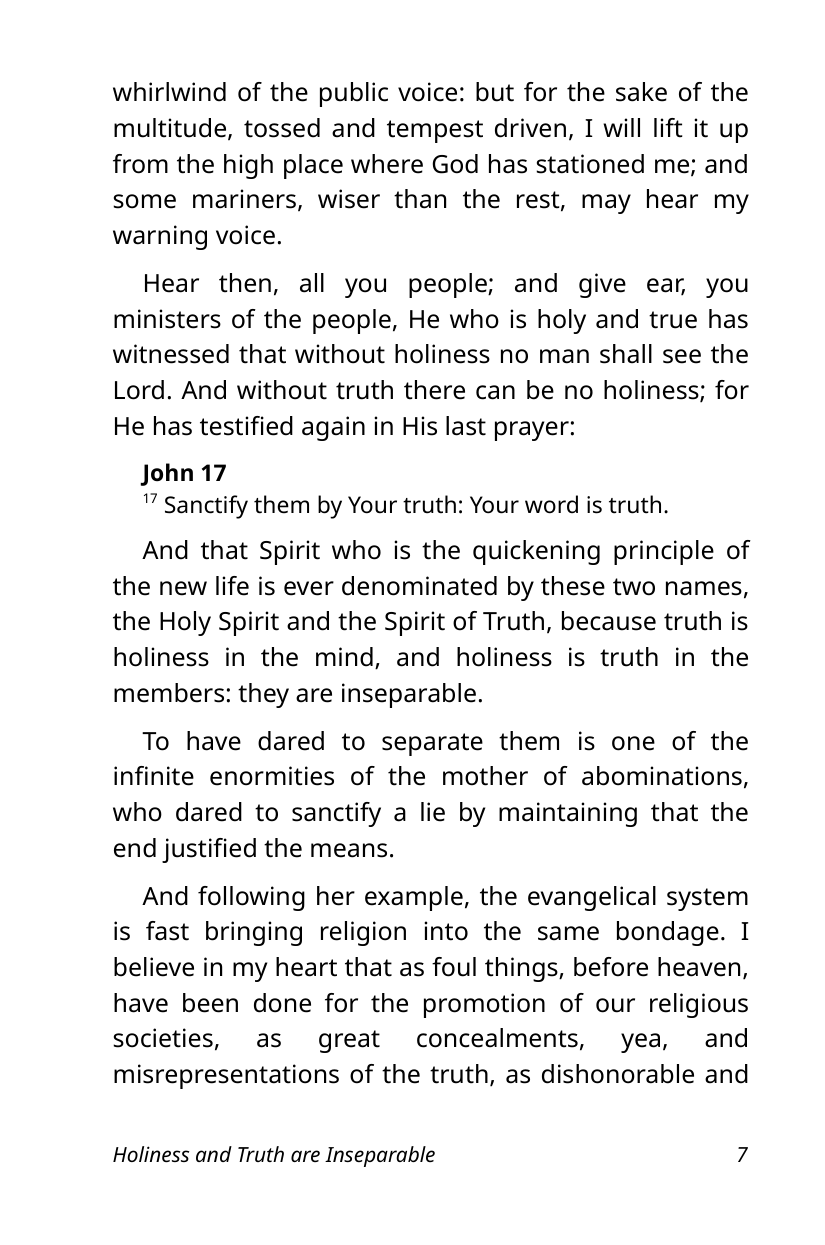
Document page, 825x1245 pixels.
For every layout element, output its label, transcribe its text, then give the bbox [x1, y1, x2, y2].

text John 17 [142, 456, 750, 488]
text 17 Sanctify them by Your truth: Your word is truth. [142, 489, 720, 520]
text To have dared to separate them is one of the infinite enormities of the mother of abominations, who dared to sanctify a lie by maintaining that the end justified the means. [112, 723, 750, 864]
text And that Spirit who is the quickening principle of the new life is ever denominated by these two names, the Holy Spirit and the Spirit of Truth, because truth is holiness in the mind, and holiness is truth in the members: they are inseparable. [112, 532, 750, 709]
text Hear then, all you people; and give ear, you ministers of the people, He who is holy and true has witnessed that without holiness no man shall see the Lord. And without truth there can be no holiness; for He has testified again in His last prayer: [112, 266, 750, 443]
text And following her example, the evangelical system is fast bringing religion into the same bondage. I believe in my heart that as foul things, before heaven, have been done for the promotion of our religious societies, as great concealments, yea, and misrepresentations of the truth, as dishonorable and [112, 878, 750, 1091]
text whirlwind of the public voice: but for the sake of the multitude, tossed and tempest driven, I will lift it up from the high place where God has stationed me; and some mariners, wiser than the rest, may hear my warning voice. [112, 75, 750, 252]
